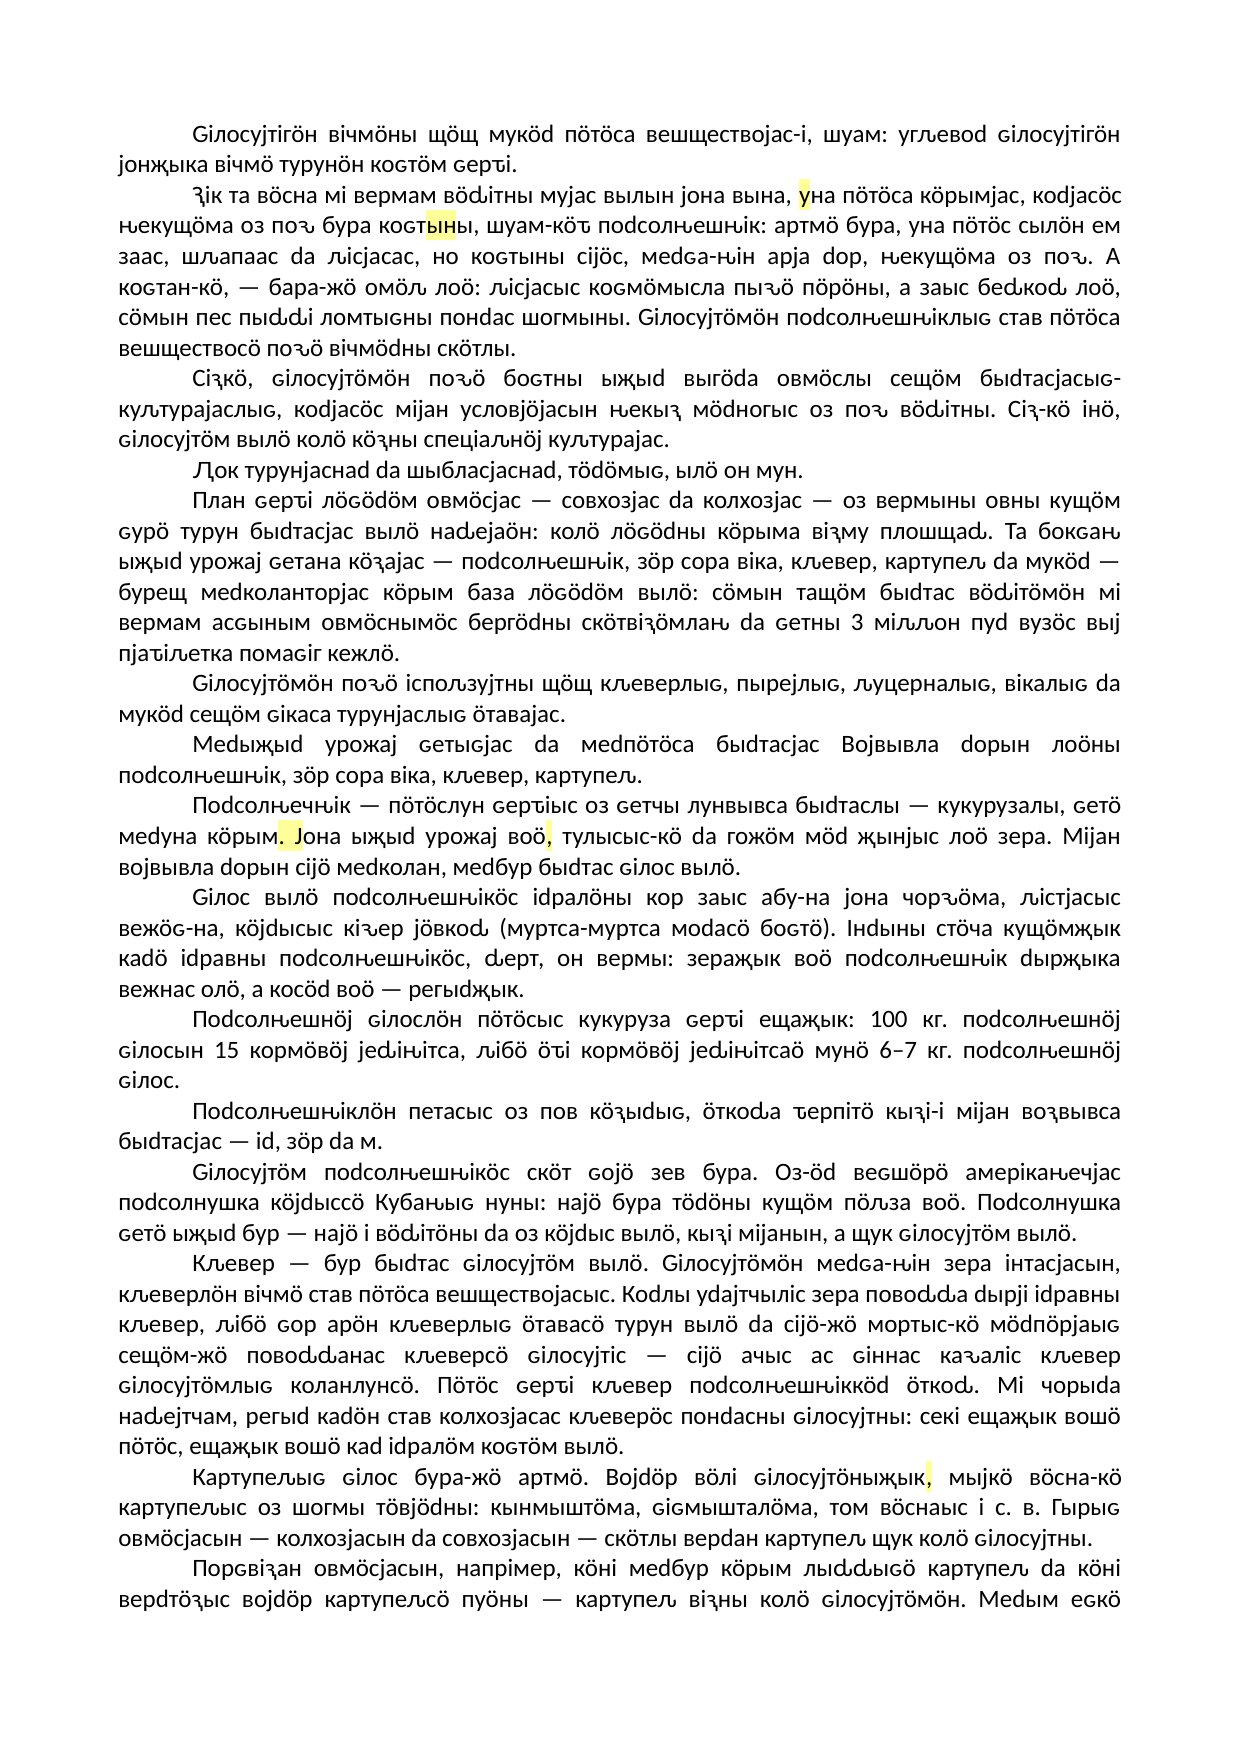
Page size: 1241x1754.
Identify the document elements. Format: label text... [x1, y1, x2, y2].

text Ԉок турунјаснаԁ ԁа шыбласјаснаԁ, тӧԁӧмыԍ, ылӧ он мун. [118, 454, 1122, 484]
text Сіԇкӧ, ԍілосујтӧмӧн поԅӧ боԍтны ыҗыԁ выгӧԁа овмӧслы сещӧм быԁтасјасыԍ-куԉтурајаслыԍ, коԁјасӧс міјан условјӧјасын ԋекыԇ мӧԁногыс оз поԅ вӧԃітны. Сіԇ-кӧ інӧ, ԍілосујтӧм вылӧ колӧ кӧԇны спеціаԉнӧј куԉтурајас. [118, 362, 1122, 454]
text Кԉевер — бур быԁтас ԍілосујтӧм вылӧ. Ԍілосујтӧмӧн меԁԍа-ԋін зера інтасјасын, кԉеверлӧн вічмӧ став пӧтӧса вешществојасыс. Коԁлы уԁајтчыліс зера повоԃԃа ԁырјі іԁравны кԉевер, ԉібӧ ԍор арӧн кԉеверлыԍ ӧтавасӧ турун вылӧ ԁа сіјӧ-жӧ мортыс-кӧ мӧԁпӧрјаыԍ сещӧм-жӧ повоԃԃанас кԉеверсӧ ԍілосујтіс — сіјӧ ачыс ас ԍіннас каԅаліс кԉевер ԍілосујтӧмлыԍ коланлунсӧ. Пӧтӧс ԍерԏі кԉевер поԁсолԋешԋіккӧԁ ӧткоԃ. Мі чорыԁа наԃејтчам, регыԁ каԁӧн став колхозјасас кԉеверӧс понԁасны ԍілосујтны: секі ещаҗык вошӧ пӧтӧс, ещаҗык вошӧ каԁ іԁралӧм коԍтӧм вылӧ. [118, 1247, 1122, 1461]
text Поԁсолԋечԋік — пӧтӧслун ԍерԏіыс оз ԍетчы лунвывса быԁтаслы — кукурузалы, ԍетӧ меԁуна кӧрым. Јона ыҗыԁ урожај воӧ, тулысыс-кӧ ԁа гожӧм мӧԁ җынјыс лоӧ зера. Міјан војвывла ԁорын сіјӧ меԁколан, меԁбур быԁтас ԍілос вылӧ. [118, 789, 1122, 881]
text Ԍілосујтӧмӧн поԅӧ іспоԉзујтны щӧщ кԉеверлыԍ, пырејлыԍ, ԉуцерналыԍ, вікалыԍ ԁа мукӧԁ сещӧм ԍікаса турунјаслыԍ ӧтавајас. [118, 667, 1122, 728]
text Меԁыҗыԁ урожај ԍетыԍјас ԁа меԁпӧтӧса быԁтасјас Војвывла ԁорын лоӧны поԁсолԋешԋік, зӧр сора віка, кԉевер, картупеԉ. [118, 728, 1122, 789]
text Поԁсолԋешнӧј ԍілослӧн пӧтӧсыс кукуруза ԍерԏі ещаҗык: 100 кг. поԁсолԋешнӧј ԍілосын 15 кормӧвӧј јеԃіԋітса, ԉібӧ ӧԏі кормӧвӧј јеԃіԋітсаӧ мунӧ 6–7 кг. поԁсолԋешнӧј ԍілос. [118, 1003, 1122, 1095]
text План ԍерԏі лӧԍӧԁӧм овмӧсјас — совхозјас ԁа колхозјас — оз вермыны овны кущӧм ԍурӧ турун быԁтасјас вылӧ наԃејаӧн: колӧ лӧԍӧԁны кӧрыма віԇму плошщаԃ. Та бокԍаԋ ыҗыԁ урожај ԍетана кӧԇајас — поԁсолԋешԋік, зӧр сора віка, кԉевер, картупеԉ ԁа мукӧԁ — бурещ меԁколанторјас кӧрым база лӧԍӧԁӧм вылӧ: сӧмын тащӧм быԁтас вӧԃітӧмӧн мі вермам асԍыным овмӧснымӧс бергӧԁны скӧтвіԇӧмлаԋ ԁа ԍетны 3 міԉԉон пуԁ вузӧс выј пјаԏіԉетка помаԍіг кежлӧ. [118, 484, 1122, 667]
text Ԇік та вӧсна мі вермам вӧԃітны мујас вылын јона вына, уна пӧтӧса кӧрымјас, коԁјасӧс ԋекущӧма оз поԅ бура коԍтыны, шуам-кӧԏ поԁсолԋешԋік: артмӧ бура, уна пӧтӧс сылӧн ем заас, шԉапаас ԁа ԉісјасас, но коԍтыны сіјӧс, меԁԍа-ԋін арја ԁор, ԋекущӧма оз поԅ. А коԍтан-кӧ, — бара-жӧ омӧԉ лоӧ: ԉісјасыс коԍмӧмысла пыԅӧ пӧрӧны, а заыс беԃкоԃ лоӧ, сӧмын пес пыԃԃі ломтыԍны понԁас шогмыны. Ԍілосујтӧмӧн поԁсолԋешԋіклыԍ став пӧтӧса вешществосӧ поԅӧ вічмӧԁны скӧтлы. [118, 179, 1122, 362]
text Поԁсолԋешԋіклӧн петасыс оз пов кӧԇыԁыԍ, ӧткоԃа ԏерпітӧ кыԇі-і міјан воԇвывса быԁтасјас — іԁ, зӧр ԁа м. [118, 1095, 1122, 1156]
text Ԍілосујтӧм поԁсолԋешԋікӧс скӧт ԍојӧ зев бура. Оз-ӧԁ веԍшӧрӧ амерікаԋечјас поԁсолнушка кӧјԁыссӧ Кубаԋыԍ нуны: најӧ бура тӧԁӧны кущӧм пӧԉза воӧ. Поԁсолнушка ԍетӧ ыҗыԁ бур — најӧ і вӧԃітӧны ԁа оз кӧјԁыс вылӧ, кыԇі міјанын, а щук ԍілосујтӧм вылӧ. [118, 1156, 1122, 1247]
text Ԍілосујтігӧн вічмӧны щӧщ мукӧԁ пӧтӧса вешществојас-і, шуам: угԉевоԁ ԍілосујтігӧн јонҗыка вічмӧ турунӧн коԍтӧм ԍерԏі. [118, 118, 1122, 179]
text Ԍілос вылӧ поԁсолԋешԋікӧс іԁралӧны кор заыс абу-на јона чорԅӧма, ԉістјасыс вежӧԍ-на, кӧјԁысыс кіԅер јӧвкоԃ (муртса-муртса моԁасӧ боԍтӧ). Інԁыны стӧча кущӧмҗык каԁӧ іԁравны поԁсолԋешԋікӧс, ԃерт, он вермы: зераҗык воӧ поԁсолԋешԋік ԁырҗыка вежнас олӧ, а косӧԁ воӧ — регыԁҗык. [118, 881, 1122, 1003]
text Порԍвіԇан овмӧсјасын, напрімер, кӧні меԁбур кӧрым лыԃԃыԍӧ картупеԉ ԁа кӧні верԁтӧԇыс војԁӧр картупеԉсӧ пуӧны — картупеԉ віԇны колӧ ԍілосујтӧмӧн. Меԁым еԍкӧ [118, 1553, 1122, 1614]
text Картупеԉыԍ ԍілос бура-жӧ артмӧ. Војԁӧр вӧлі ԍілосујтӧныҗык, мыјкӧ вӧсна-кӧ картупеԉыс оз шогмы тӧвјӧԁны: кынмыштӧма, ԍіԍмышталӧма, том вӧснаыс і с. в. Гырыԍ овмӧсјасын — колхозјасын ԁа совхозјасын — скӧтлы верԁан картупеԉ щук колӧ ԍілосујтны. [118, 1461, 1122, 1553]
